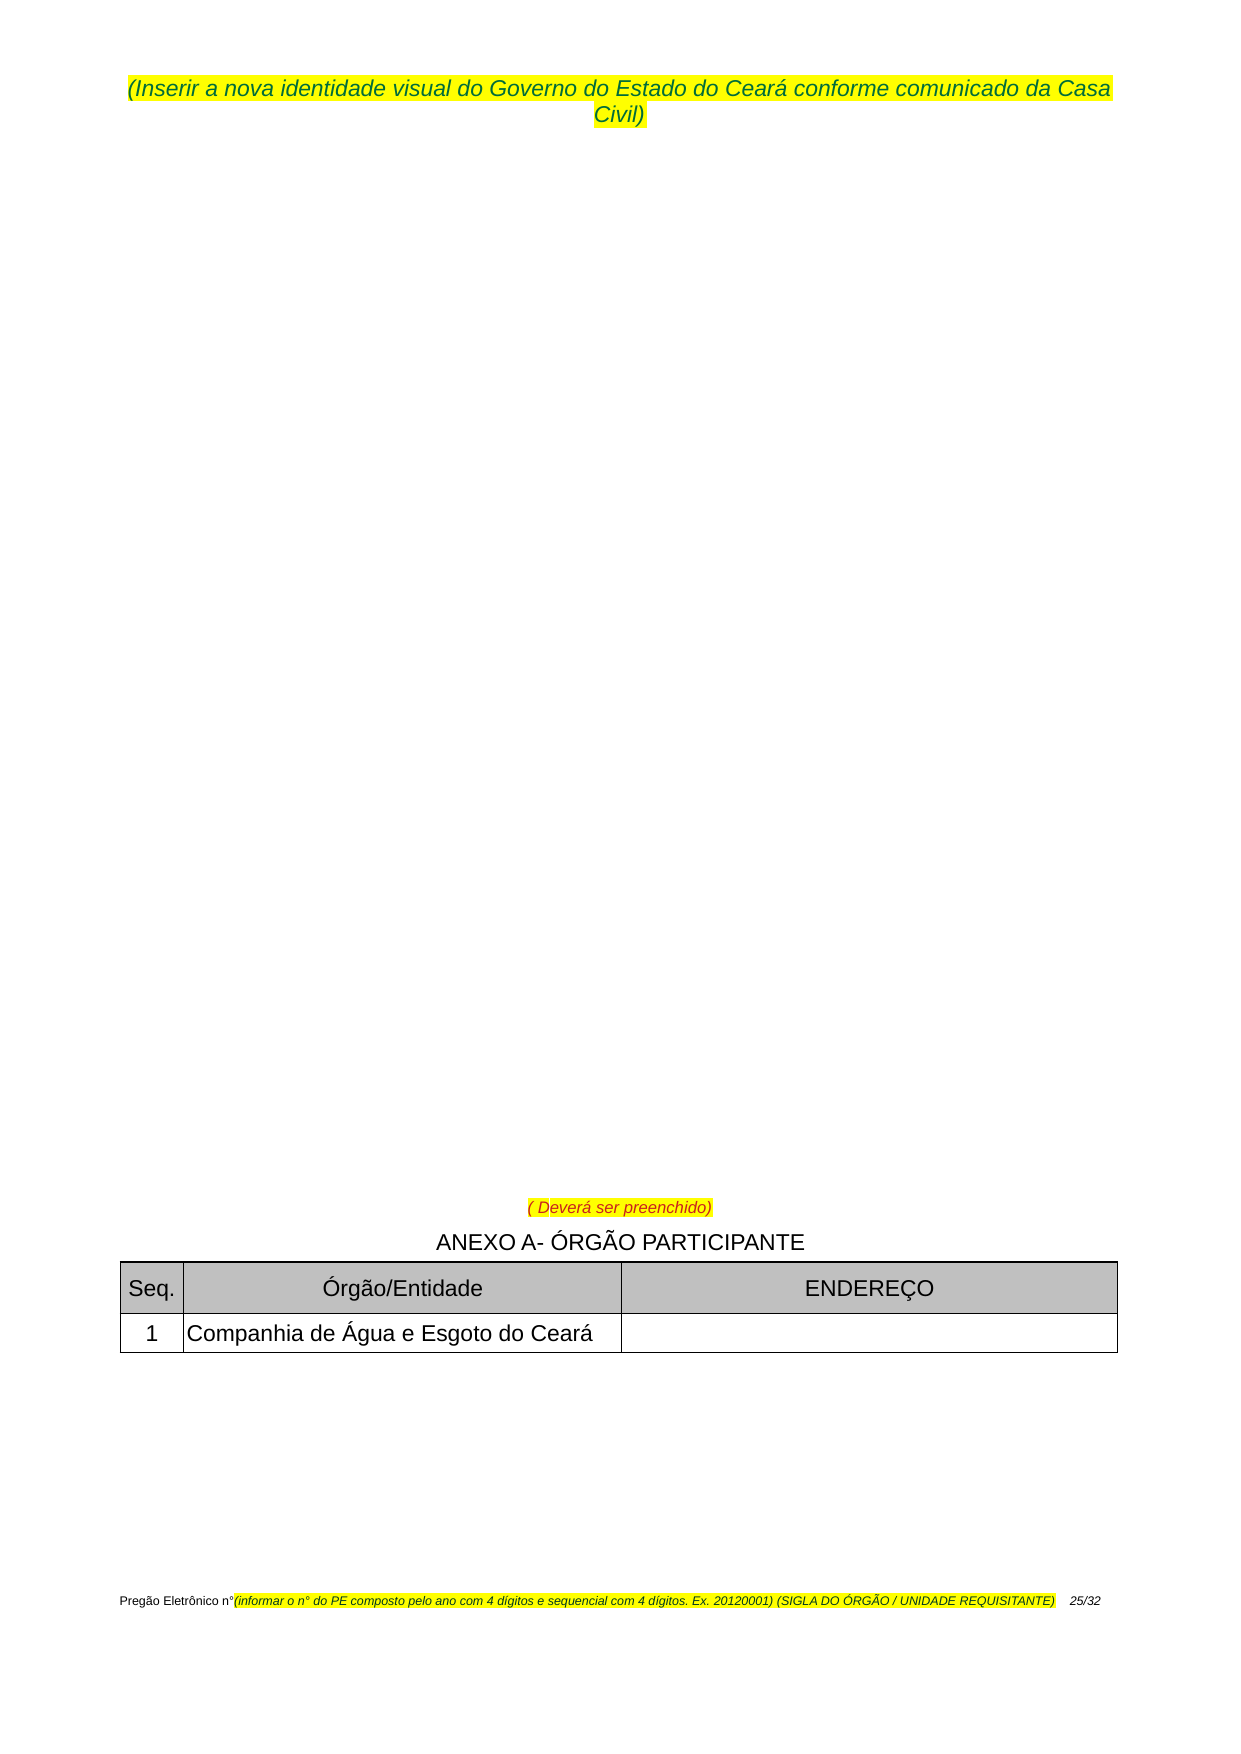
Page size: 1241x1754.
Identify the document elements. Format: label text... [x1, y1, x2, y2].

text ANEXO A- ÓRGÃO PARTICIPANTE [119, 1229, 1121, 1256]
table_cell [622, 1314, 1117, 1352]
text ( Deverá ser preenchido) [119, 1198, 1121, 1217]
table_header ENDEREÇO [622, 1263, 1117, 1313]
table_header Seq. [121, 1263, 183, 1313]
table_cell Companhia de Água e Esgoto do Ceará [184, 1314, 621, 1352]
table_cell 1 [121, 1314, 183, 1352]
table_header Órgão/Entidade [184, 1263, 621, 1313]
